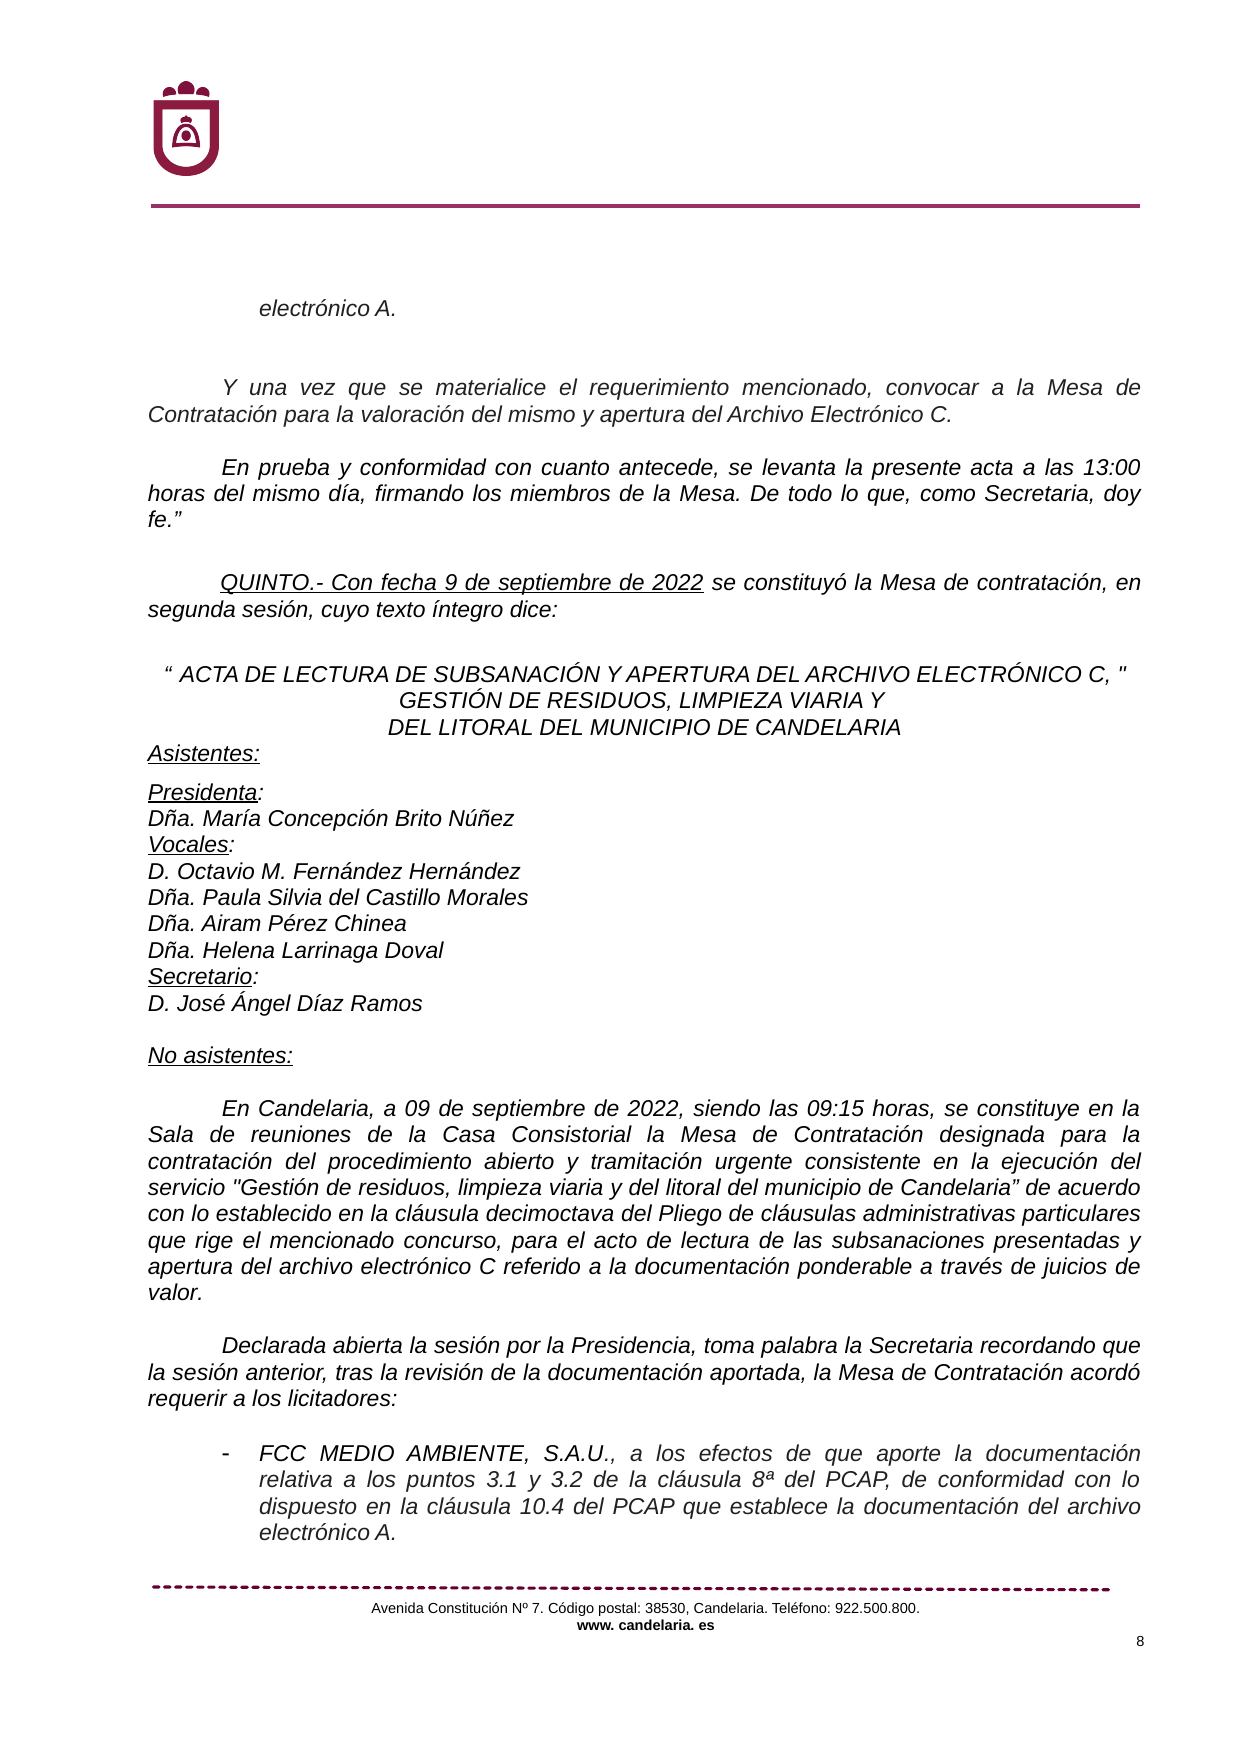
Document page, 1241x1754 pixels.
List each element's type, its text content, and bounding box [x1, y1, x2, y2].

text Dña. Airam Pérez Chinea [148, 910, 1144, 937]
text “ ACTA DE LECTURA DE SUBSANACIÓN Y APERTURA DEL ARCHIVO ELECTRÓNICO C, " GESTIÓN DE RESIDUOS, LIMPIEZA VIARIA Y [148, 661, 1144, 713]
text En prueba y conformidad con cuanto antecede, se levanta la presente acta a las 13:00 horas del mismo día, firmando los miembros de la Mesa. De todo lo que, como Secretaria, doy fe.” [148, 453, 1144, 532]
text Asistentes: [148, 740, 1144, 766]
list electrónico A. [221, 295, 1144, 322]
text Dña. Helena Larrinaga Doval [148, 937, 1144, 963]
text Declarada abierta la sesión por la Presidencia, toma palabra la Secretaria recordando que la sesión anterior, tras la revisión de la documentación aportada, la Mesa de Contratación acordó requerir a los licitadores: [148, 1332, 1144, 1411]
text QUINTO.- Con fecha 9 de septiembre de 2022 se constituyó la Mesa de contratación, en segunda sesión, cuyo texto íntegro dice: [148, 569, 1144, 622]
text Dña. María Concepción Brito Núñez [148, 805, 1144, 831]
text En Candelaria, a 09 de septiembre de 2022, siendo las 09:15 horas, se constituye en la Sala de reuniones de la Casa Consistorial la Mesa de Contratación designada para la contratación del procedimiento abierto y tramitación urgente consistente en la ejecución del servicio "Gestión de residuos, limpieza viaria y del litoral del municipio de Candelaria” de acuerdo con lo establecido en la cláusula decimoctava del Pliego de cláusulas administrativas particulares que rige el mencionado concurso, para el acto de lectura de las subsanaciones presentadas y apertura del archivo electrónico C referido a la documentación ponderable a través de juicios de valor. [148, 1095, 1144, 1306]
text DEL LITORAL DEL MUNICIPIO DE CANDELARIA [148, 713, 1144, 740]
text Dña. Paula Silvia del Castillo Morales [148, 884, 1144, 910]
text Presidenta: [148, 779, 1144, 805]
text D. José Ángel Díaz Ramos [148, 989, 1144, 1016]
text No asistentes: [148, 1042, 1144, 1068]
text Vocales: [148, 831, 1144, 858]
text Secretario: [148, 963, 1144, 989]
text D. Octavio M. Fernández Hernández [148, 858, 1144, 884]
list FCC MEDIO AMBIENTE, S.A.U., a los efectos de que aporte la documentación relativa a los puntos 3.1 y 3.2 de la cláusula 8ª del PCAP, de conformidad con lo dispuesto en la cláusula 10.4 del PCAP que establece la documentación del archivo electrónico A. [221, 1437, 1144, 1545]
text Y una vez que se materialice el requerimiento mencionado, convocar a la Mesa de Contratación para la valoración del mismo y apertura del Archivo Electrónico C. [148, 374, 1144, 427]
